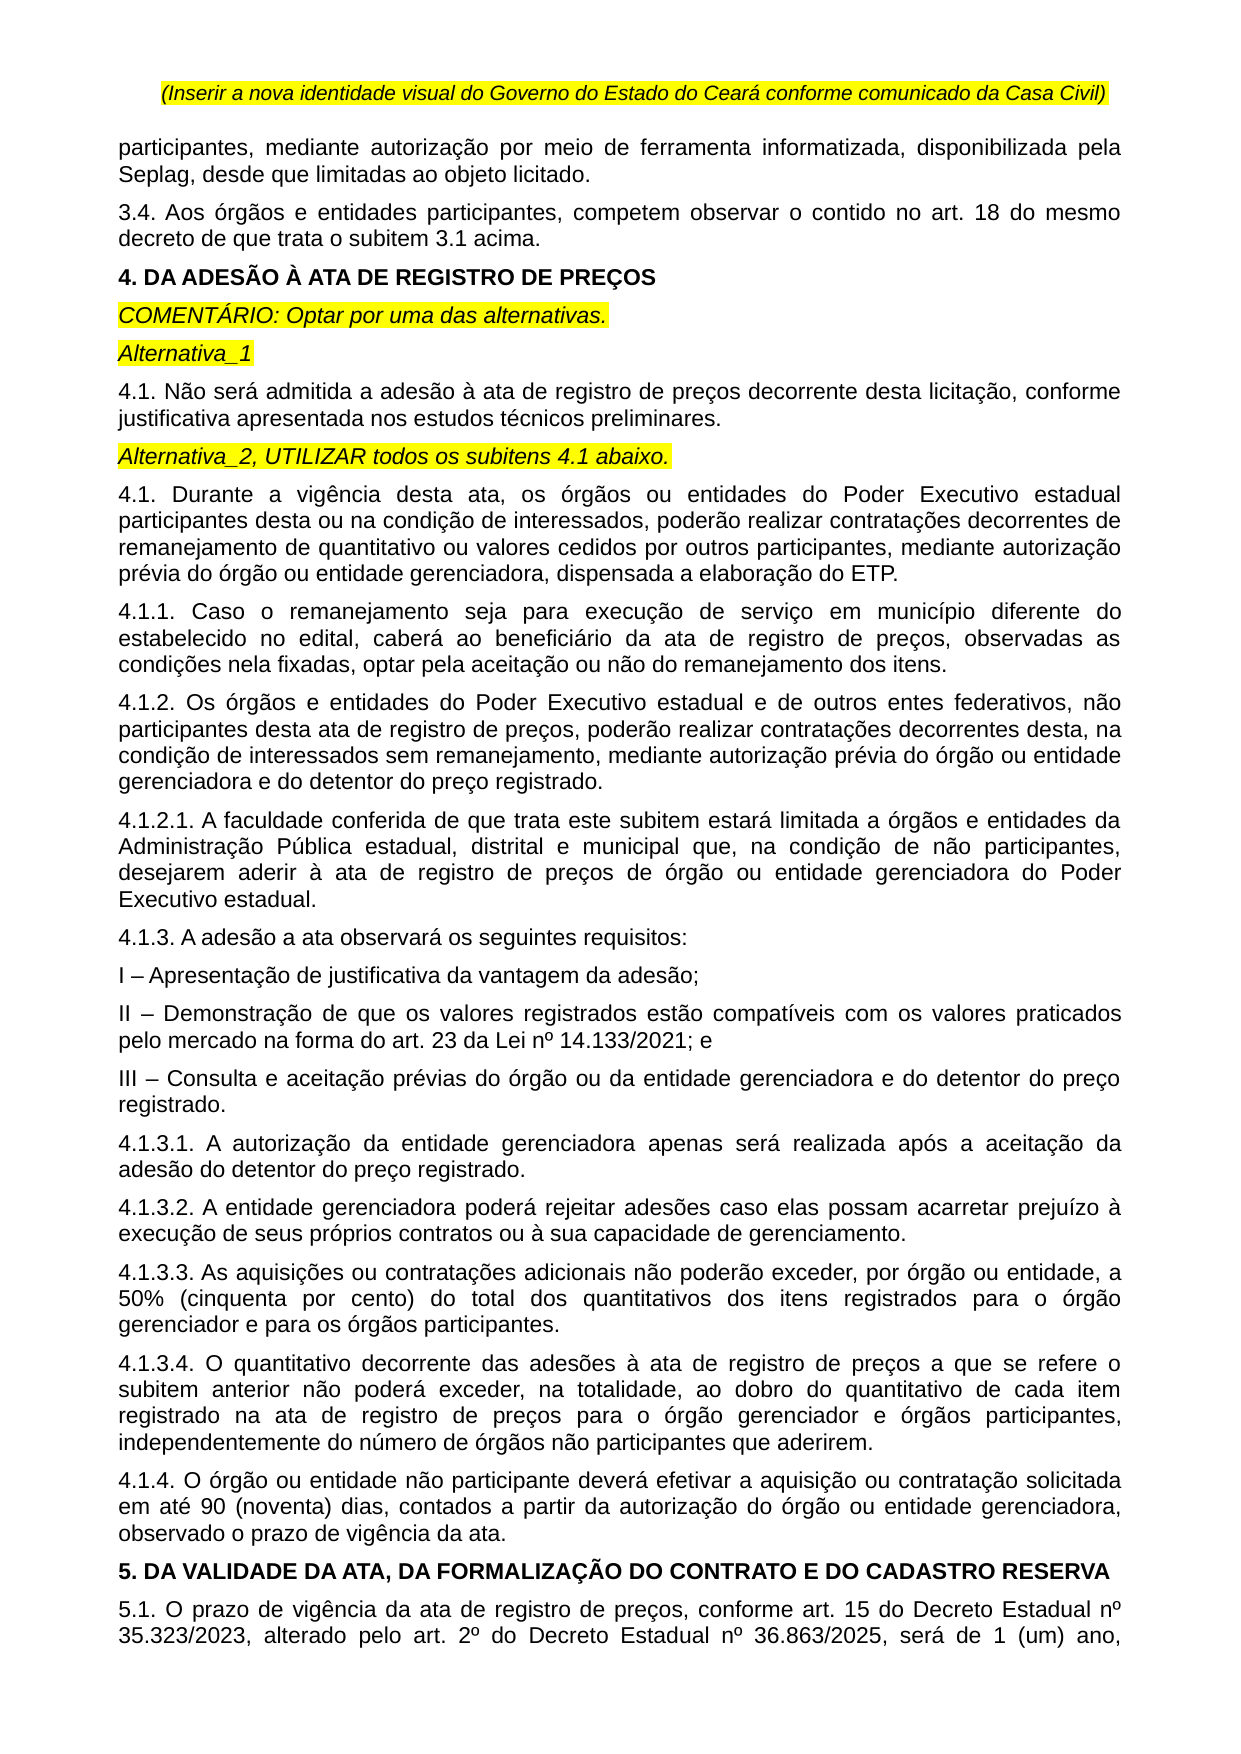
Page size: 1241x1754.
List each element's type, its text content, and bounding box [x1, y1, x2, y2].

text I – Apresentação de justificativa da vantagem da adesão; [118, 962, 1122, 988]
text 4.1.2.1. A faculdade conferida de que trata este subitem estará limitada a órgãos e entidades da Administração Pública estadual, distrital e municipal que, na condição de não participantes, desejarem aderir à ata de registro de preços de órgão ou entidade gerenciadora do Poder Executivo estadual. [118, 807, 1122, 912]
text 4.1.4. O órgão ou entidade não participante deverá efetivar a aquisição ou contratação solicitada em até 90 (noventa) dias, contados a partir da autorização do órgão ou entidade gerenciadora, observado o prazo de vigência da ata. [118, 1467, 1122, 1546]
text II – Demonstração de que os valores registrados estão compatíveis com os valores praticados pelo mercado na forma do art. 23 da Lei nº 14.133/2021; e [118, 1000, 1122, 1053]
text 4.1.1. Caso o remanejamento seja para execução de serviço em município diferente do estabelecido no edital, caberá ao beneficiário da ata de registro de preços, observadas as condições nela fixadas, optar pela aceitação ou não do remanejamento dos itens. [118, 598, 1122, 677]
text 4.1.2. Os órgãos e entidades do Poder Executivo estadual e de outros entes federativos, não participantes desta ata de registro de preços, poderão realizar contratações decorrentes desta, na condição de interessados sem remanejamento, mediante autorização prévia do órgão ou entidade gerenciadora e do detentor do preço registrado. [118, 689, 1122, 795]
text 4.1.3. A adesão a ata observará os seguintes requisitos: [118, 924, 1122, 950]
text 4.1.3.1. A autorização da entidade gerenciadora apenas será realizada após a aceitação da adesão do detentor do preço registrado. [118, 1129, 1122, 1182]
text 4.1.3.2. A entidade gerenciadora poderá rejeitar adesões caso elas possam acarretar prejuízo à execução de seus próprios contratos ou à sua capacidade de gerenciamento. [118, 1194, 1122, 1247]
text Alternativa_1 [118, 340, 1122, 366]
text COMENTÁRIO: Optar por uma das alternativas. [118, 302, 1122, 328]
text 5. DA VALIDADE DA ATA, DA FORMALIZAÇÃO DO CONTRATO E DO CADASTRO RESERVA [118, 1558, 1122, 1584]
text III – Consulta e aceitação prévias do órgão ou da entidade gerenciadora e do detentor do preço registrado. [118, 1065, 1122, 1118]
text 4. DA ADESÃO À ATA DE REGISTRO DE PREÇOS [118, 263, 1122, 290]
text Alternativa_2, UTILIZAR todos os subitens 4.1 abaixo. [118, 443, 1122, 469]
text 4.1. Durante a vigência desta ata, os órgãos ou entidades do Poder Executivo estadual participantes desta ou na condição de interessados, poderão realizar contratações decorrentes de remanejamento de quantitativo ou valores cedidos por outros participantes, mediante autorização prévia do órgão ou entidade gerenciadora, dispensada a elaboração do ETP. [118, 481, 1122, 586]
text 5.1. O prazo de vigência da ata de registro de preços, conforme art. 15 do Decreto Estadual nº 35.323/2023, alterado pelo art. 2º do Decreto Estadual nº 36.863/2025, será de 1 (um) ano, [118, 1596, 1122, 1649]
text 3.4. Aos órgãos e entidades participantes, competem observar o contido no art. 18 do mesmo decreto de que trata o subitem 3.1 acima. [118, 199, 1122, 252]
text 4.1.3.3. As aquisições ou contratações adicionais não poderão exceder, por órgão ou entidade, a 50% (cinquenta por cento) do total dos quantitativos dos itens registrados para o órgão gerenciador e para os órgãos participantes. [118, 1259, 1122, 1338]
text participantes, mediante autorização por meio de ferramenta informatizada, disponibilizada pela Seplag, desde que limitadas ao objeto licitado. [118, 134, 1122, 187]
text 4.1. Não será admitida a adesão à ata de registro de preços decorrente desta licitação, conforme justificativa apresentada nos estudos técnicos preliminares. [118, 378, 1122, 431]
text 4.1.3.4. O quantitativo decorrente das adesões à ata de registro de preços a que se refere o subitem anterior não poderá exceder, na totalidade, ao dobro do quantitativo de cada item registrado na ata de registro de preços para o órgão gerenciador e órgãos participantes, independentemente do número de órgãos não participantes que aderirem. [118, 1349, 1122, 1455]
